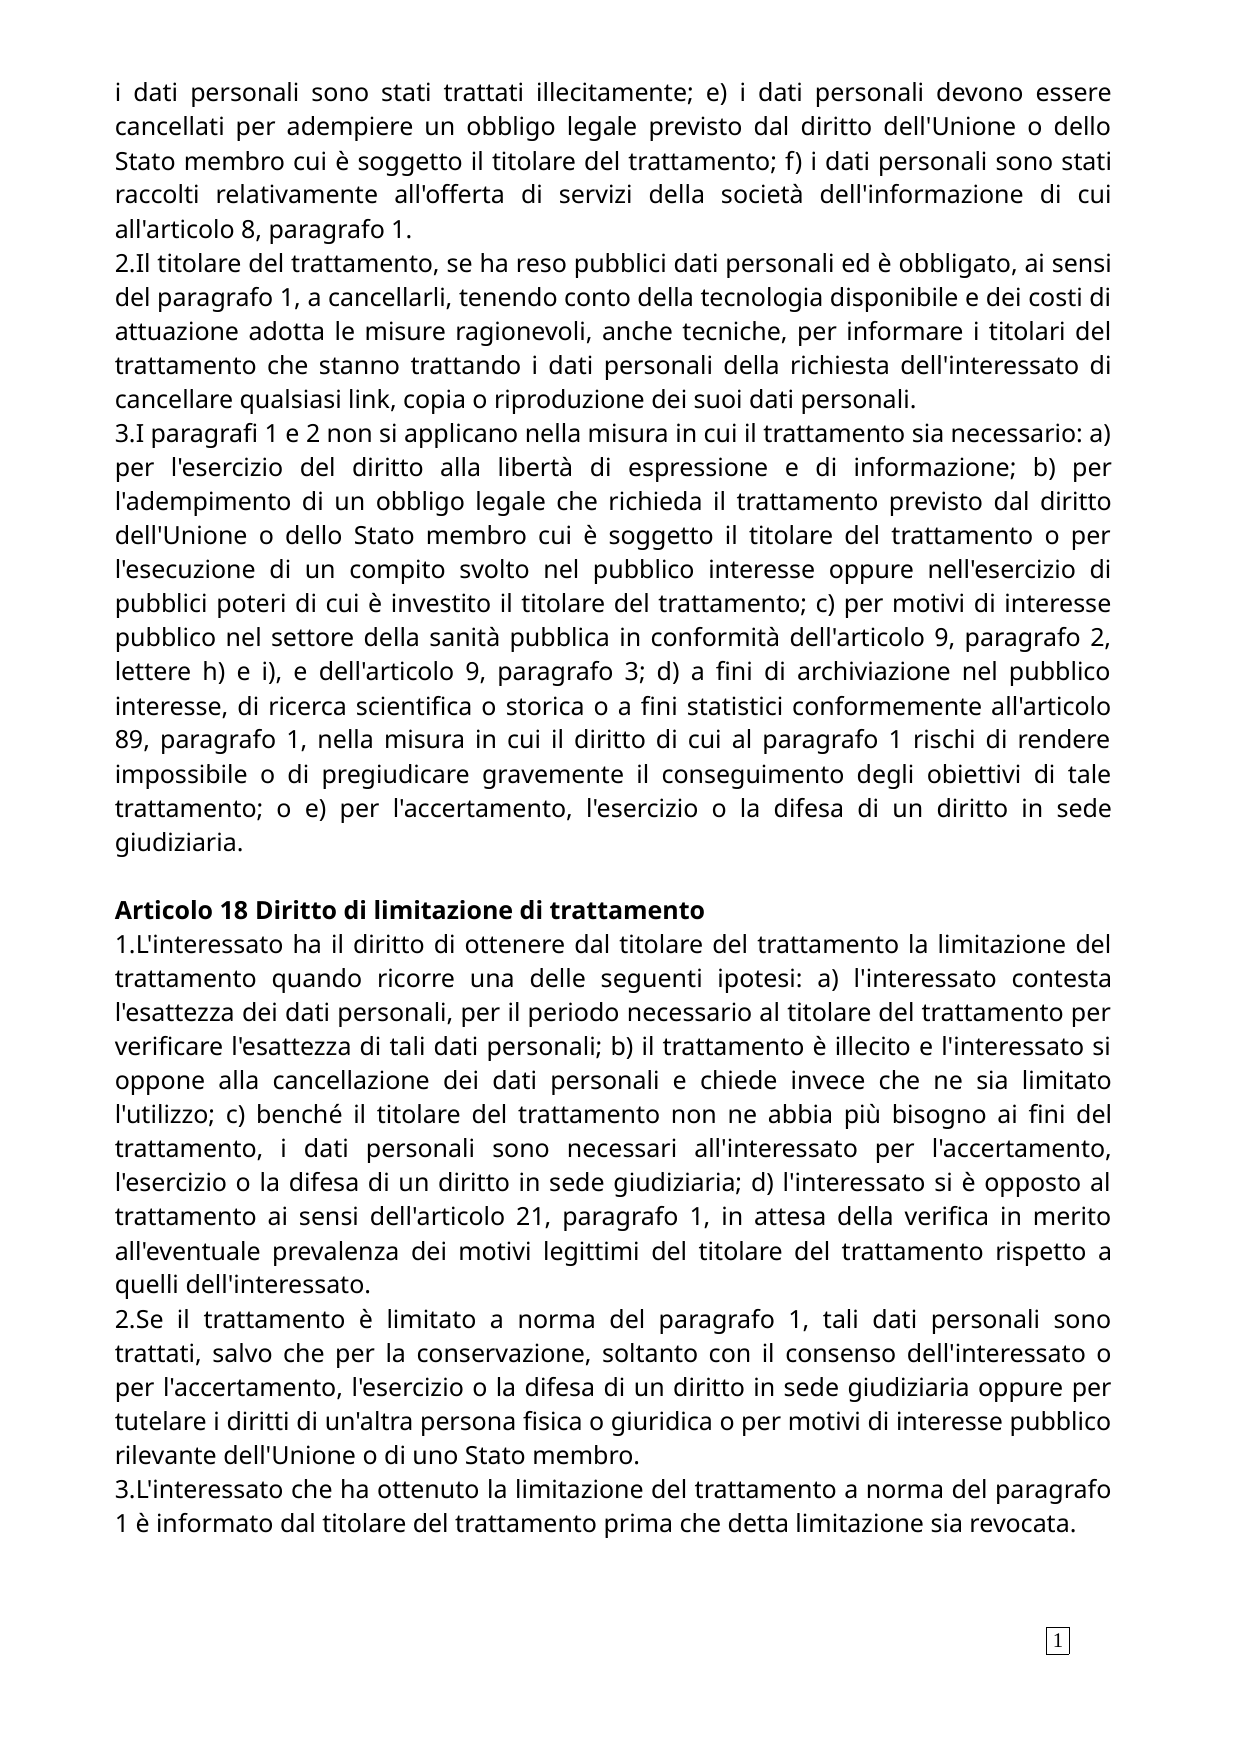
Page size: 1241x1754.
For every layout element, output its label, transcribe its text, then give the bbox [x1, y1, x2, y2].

text 3.I paragrafi 1 e 2 non si applicano nella misura in cui il trattamento sia necessario: a) per l'esercizio del diritto alla libertà di espressione e di informazione; b) per l'adempimento di un obbligo legale che richieda il trattamento previsto dal diritto dell'Unione o dello Stato membro cui è soggetto il titolare del trattamento o per l'esecuzione di un compito svolto nel pubblico interesse oppure nell'esercizio di pubblici poteri di cui è investito il titolare del trattamento; c) per motivi di interesse pubblico nel settore della sanità pubblica in conformità dell'articolo 9, paragrafo 2, lettere h) e i), e dell'articolo 9, paragrafo 3; d) a fini di archiviazione nel pubblico interesse, di ricerca scientifica o storica o a fini statistici conformemente all'articolo 89, paragrafo 1, nella misura in cui il diritto di cui al paragrafo 1 rischi di rendere impossibile o di pregiudicare gravemente il conseguimento degli obiettivi di tale trattamento; o e) per l'accertamento, l'esercizio o la difesa di un diritto in sede giudiziaria. [114, 416, 1113, 858]
text Articolo 18 Diritto di limitazione di trattamento [114, 892, 1113, 927]
text 2.Se il trattamento è limitato a norma del paragrafo 1, tali dati personali sono trattati, salvo che per la conservazione, soltanto con il consenso dell'interessato o per l'accertamento, l'esercizio o la difesa di un diritto in sede giudiziaria oppure per tutelare i diritti di un'altra persona fisica o giuridica o per motivi di interesse pubblico rilevante dell'Unione o di uno Stato membro. [114, 1301, 1113, 1472]
text 2.Il titolare del trattamento, se ha reso pubblici dati personali ed è obbligato, ai sensi del paragrafo 1, a cancellarli, tenendo conto della tecnologia disponibile e dei costi di attuazione adotta le misure ragionevoli, anche tecniche, per informare i titolari del trattamento che stanno trattando i dati personali della richiesta dell'interessato di cancellare qualsiasi link, copia o riproduzione dei suoi dati personali. [114, 245, 1113, 416]
text 1.L'interessato ha il diritto di ottenere dal titolare del trattamento la limitazione del trattamento quando ricorre una delle seguenti ipotesi: a) l'interessato contesta l'esattezza dei dati personali, per il periodo necessario al titolare del trattamento per verificare l'esattezza di tali dati personali; b) il trattamento è illecito e l'interessato si oppone alla cancellazione dei dati personali e chiede invece che ne sia limitato l'utilizzo; c) benché il titolare del trattamento non ne abbia più bisogno ai fini del trattamento, i dati personali sono necessari all'interessato per l'accertamento, l'esercizio o la difesa di un diritto in sede giudiziaria; d) l'interessato si è opposto al trattamento ai sensi dell'articolo 21, paragrafo 1, in attesa della verifica in merito all'eventuale prevalenza dei motivi legittimi del titolare del trattamento rispetto a quelli dell'interessato. [114, 927, 1113, 1301]
text 3.L'interessato che ha ottenuto la limitazione del trattamento a norma del paragrafo 1 è informato dal titolare del trattamento prima che detta limitazione sia revocata. [114, 1472, 1113, 1540]
text i dati personali sono stati trattati illecitamente; e) i dati personali devono essere cancellati per adempiere un obbligo legale previsto dal diritto dell'Unione o dello Stato membro cui è soggetto il titolare del trattamento; f) i dati personali sono stati raccolti relativamente all'offerta di servizi della società dell'informazione di cui all'articolo 8, paragrafo 1. [114, 75, 1113, 245]
